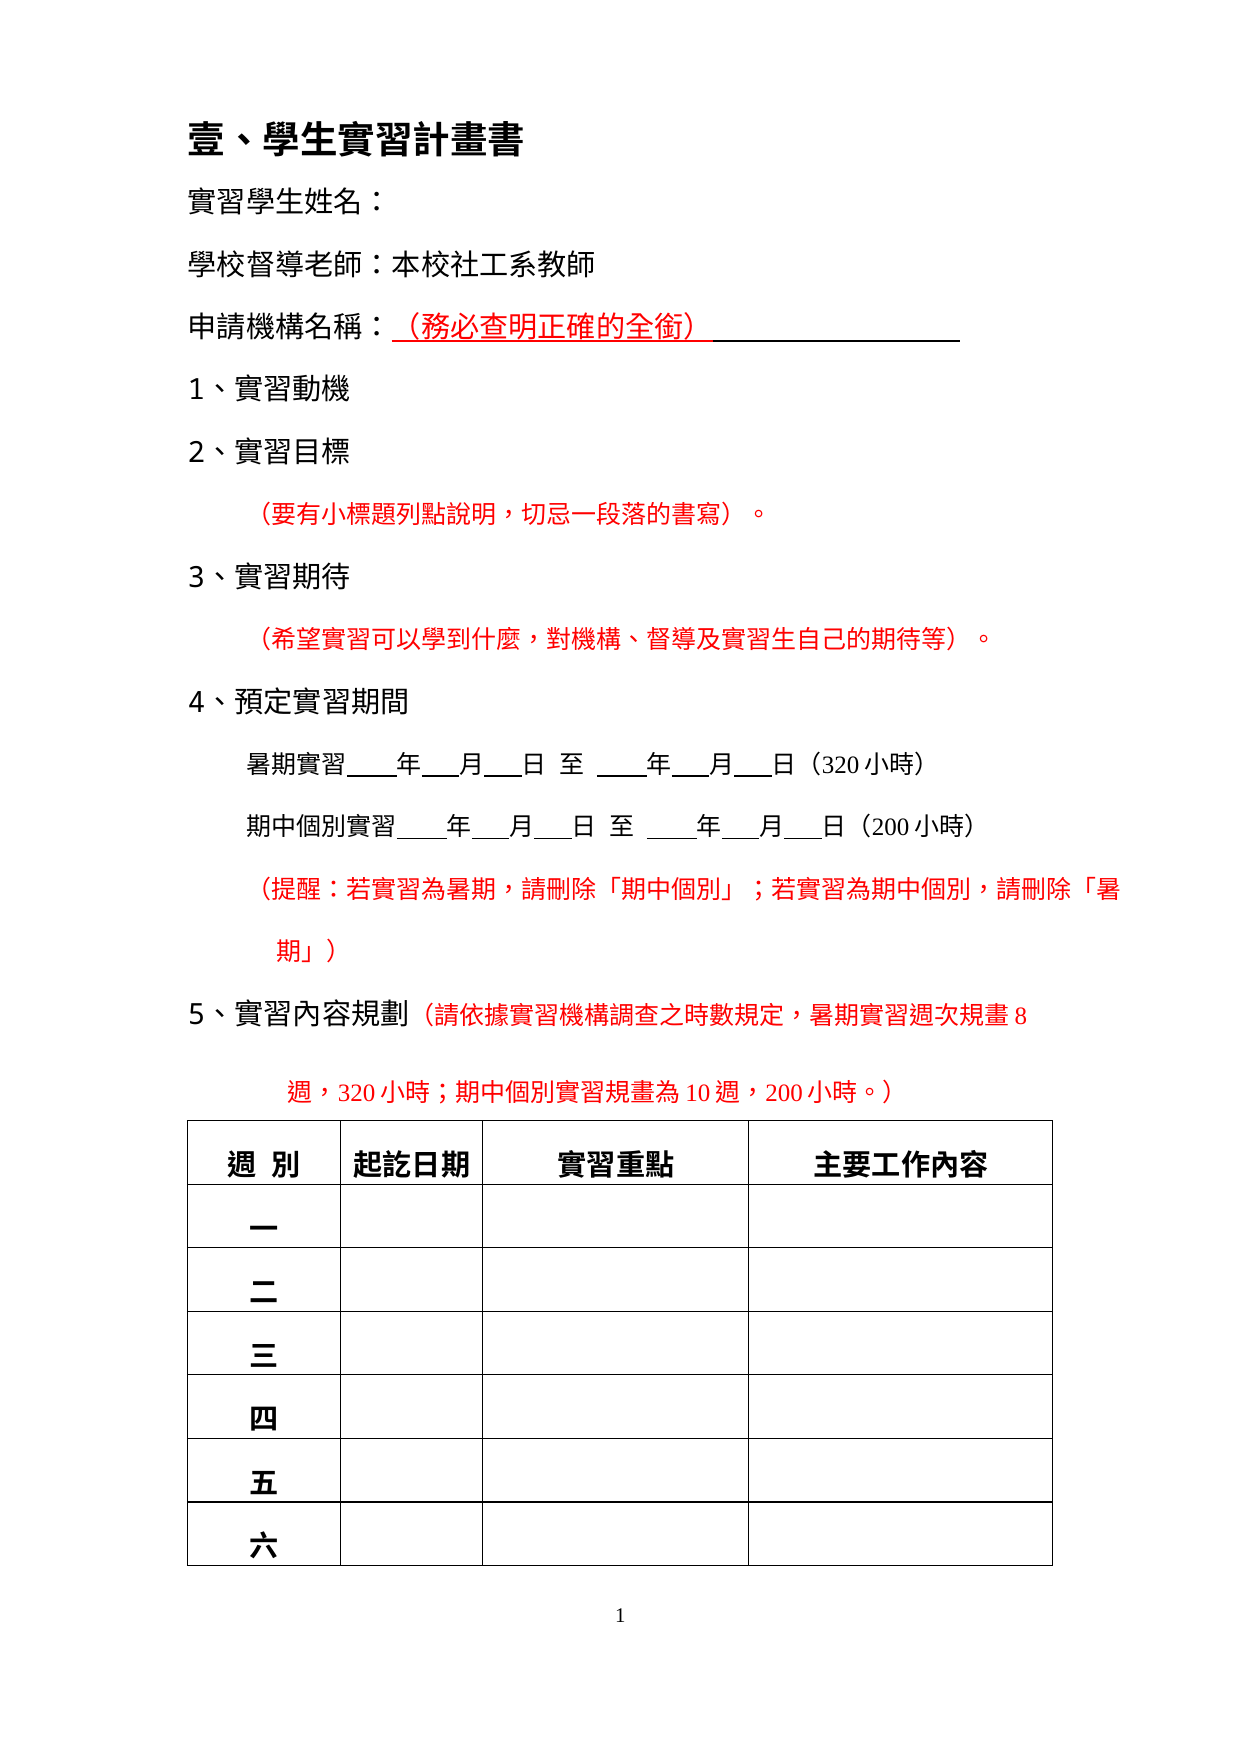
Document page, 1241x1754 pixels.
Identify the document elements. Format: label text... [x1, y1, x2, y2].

text 申請機構名稱：（務必查明正確的全銜） [187, 283, 1053, 346]
table_header 起訖日期 [341, 1121, 482, 1184]
table_cell [749, 1185, 1052, 1247]
table_cell [483, 1503, 748, 1565]
table_cell [341, 1375, 482, 1438]
list 實習期待 （希望實習可以學到什麼，對機構、督導及實習生自己的期待等）。 [187, 533, 1053, 658]
table_header 主要工作內容 [749, 1121, 1052, 1184]
list 學生實習計畫書 [187, 96, 1053, 158]
text 實習學生姓名： [187, 158, 1053, 221]
table_cell [341, 1185, 482, 1247]
table_cell [341, 1503, 482, 1565]
table_cell [483, 1248, 748, 1311]
table_cell 六 [188, 1503, 340, 1565]
table_cell [483, 1312, 748, 1374]
table_cell [341, 1439, 482, 1501]
table_cell [341, 1312, 482, 1374]
table_cell 五 [188, 1439, 340, 1501]
table_cell 二 [188, 1248, 340, 1311]
table_cell [749, 1375, 1052, 1438]
list 實習內容規劃（請依據實習機構調查之時數規定，暑期實習週次規畫8週，320小時；期中個別實習規畫為10週，200小時。） [188, 971, 1053, 1111]
table_header 實習重點 [483, 1121, 748, 1184]
table_cell [341, 1248, 482, 1311]
table_cell [483, 1439, 748, 1501]
table_cell [749, 1312, 1052, 1374]
table_cell [749, 1503, 1052, 1565]
table_cell 一 [188, 1185, 340, 1247]
text 期中個別實習 年 月 日 至 年 月 日（200小時） [247, 783, 1132, 846]
table_cell 三 [188, 1312, 340, 1374]
text （提醒：若實習為暑期，請刪除「期中個別」；若實習為期中個別，請刪除「暑期」） [247, 846, 1132, 971]
table_cell [483, 1185, 748, 1247]
text 學校督導老師：本校社工系教師 [187, 221, 1053, 283]
table_cell [749, 1439, 1052, 1501]
text 暑期實習 年 月 日 至 年 月 日（320小時） [247, 721, 1103, 783]
list 實習目標 （要有小標題列點說明，切忌一段落的書寫）。 [187, 408, 1053, 533]
list 實習動機 [187, 346, 1053, 408]
table_cell 四 [188, 1375, 340, 1438]
table_cell [483, 1375, 748, 1438]
list 預定實習期間 [188, 658, 1053, 721]
table_header 週 別 [188, 1121, 340, 1184]
table_cell [749, 1248, 1052, 1311]
